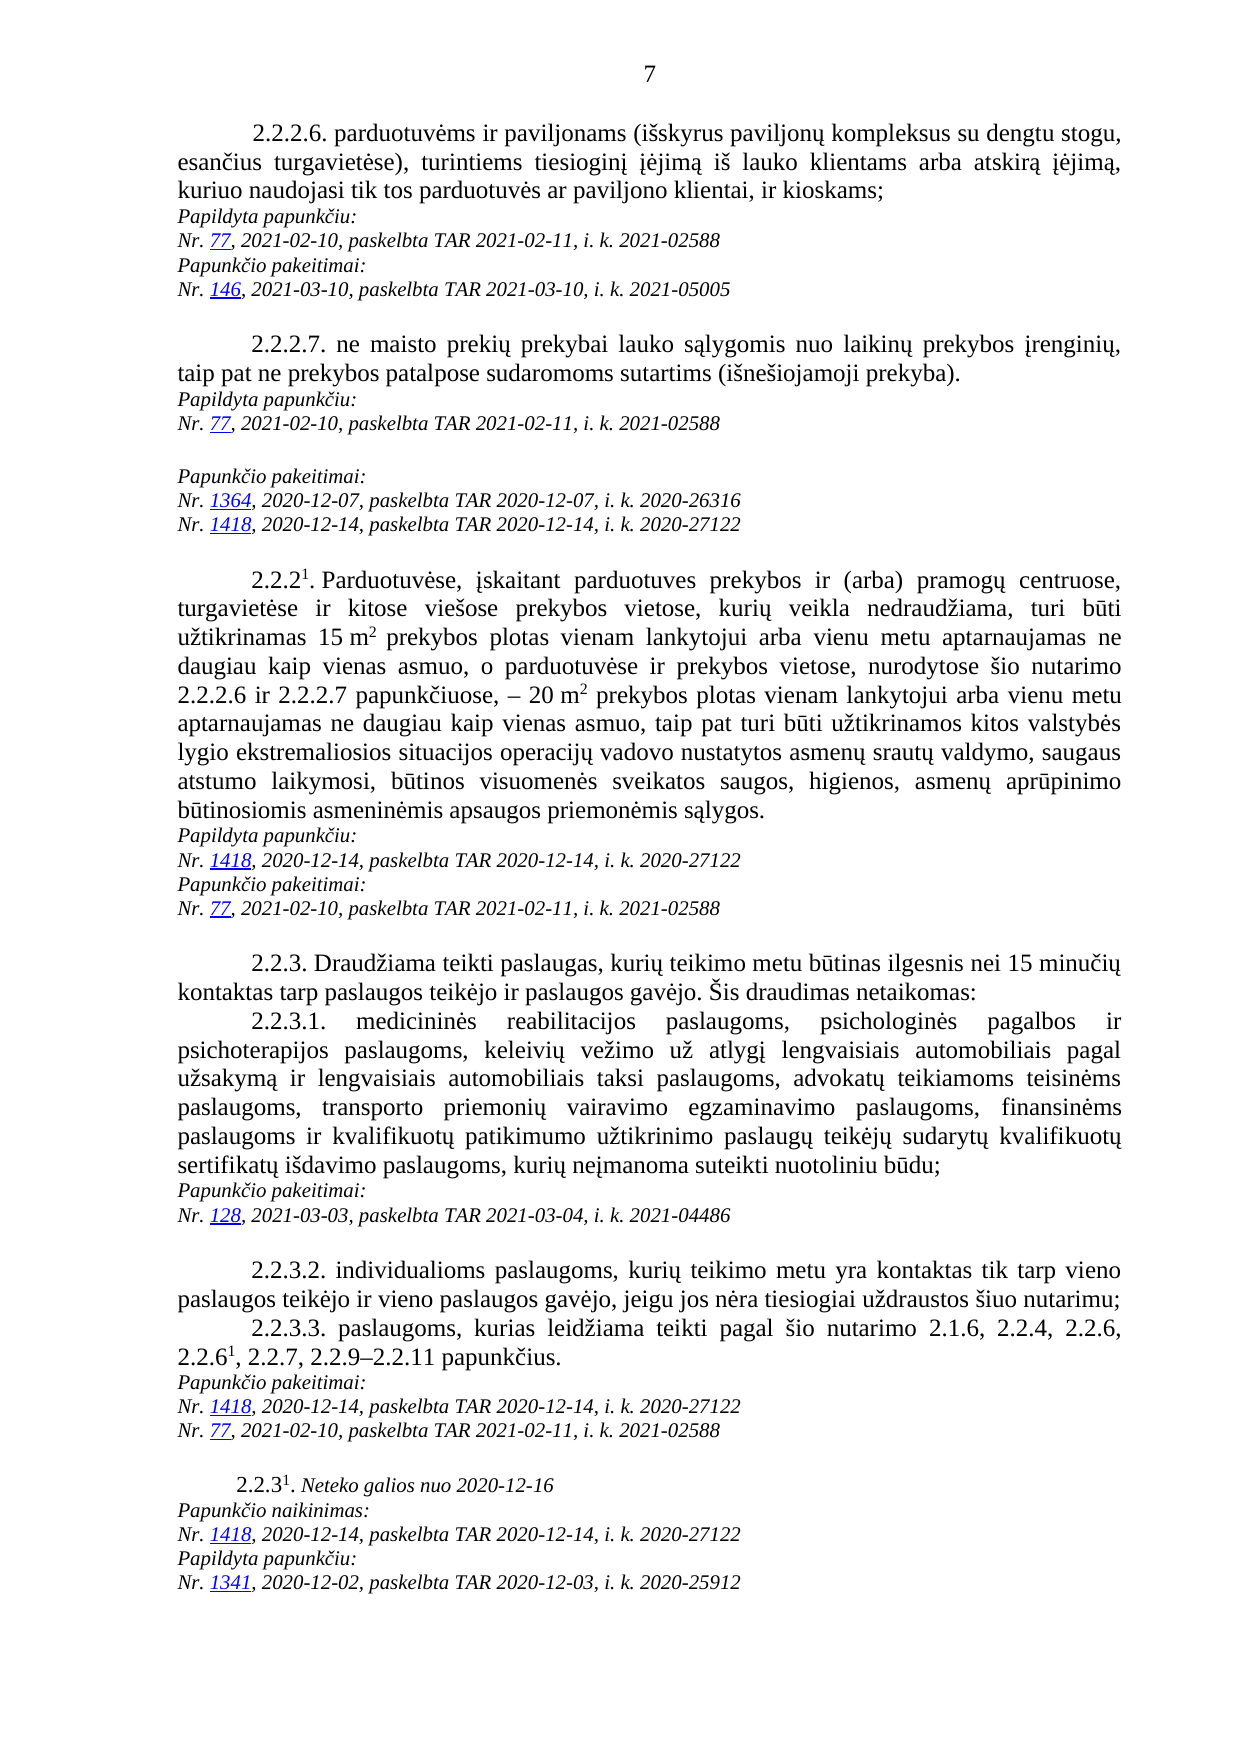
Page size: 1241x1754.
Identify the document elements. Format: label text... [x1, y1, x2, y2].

text Nr. 77, 2021-02-10, paskelbta TAR 2021-02-11, i. k. 2021-02588 [177, 411, 1122, 435]
text Nr. 1341, 2020-12-02, paskelbta TAR 2020-12-03, i. k. 2020-25912 [177, 1570, 1122, 1594]
text 2.2.2.7. ne maisto prekių prekybai lauko sąlygomis nuo laikinų prekybos įrenginių, taip pat ne prekybos patalpose sudaromoms sutartims (išnešiojamoji prekyba). [177, 329, 1122, 387]
text Papunkčio naikinimas: [177, 1498, 1122, 1522]
text Nr. 1418, 2020-12-14, paskelbta TAR 2020-12-14, i. k. 2020-27122 [177, 1522, 1122, 1546]
text Papunkčio pakeitimai: [177, 872, 1122, 896]
text Nr. 1418, 2020-12-14, paskelbta TAR 2020-12-14, i. k. 2020-27122 [177, 512, 1122, 536]
text Nr. 77, 2021-02-10, paskelbta TAR 2021-02-11, i. k. 2021-02588 [177, 228, 1122, 252]
text Papildyta papunkčiu: [177, 204, 1122, 228]
text 2.2.3.1. medicininės reabilitacijos paslaugoms, psichologinės pagalbos ir psichoterapijos paslaugoms, keleivių vežimo už atlygį lengvaisiais automobiliais pagal užsakymą ir lengvaisiais automobiliais taksi paslaugoms, advokatų teikiamoms teisinėms paslaugoms, transporto priemonių vairavimo egzaminavimo paslaugoms, finansinėms paslaugoms ir kvalifikuotų patikimumo užtikrinimo paslaugų teikėjų sudarytų kvalifikuotų sertifikatų išdavimo paslaugoms, kurių neįmanoma suteikti nuotoliniu būdu; [177, 1006, 1122, 1178]
text Papunkčio pakeitimai: [177, 252, 1122, 277]
text Papunkčio pakeitimai: [177, 464, 1122, 488]
text 2.2.3. Draudžiama teikti paslaugas, kurių teikimo metu būtinas ilgesnis nei 15 minučių kontaktas tarp paslaugos teikėjo ir paslaugos gavėjo. Šis draudimas netaikomas: [177, 948, 1122, 1006]
text Nr. 1418, 2020-12-14, paskelbta TAR 2020-12-14, i. k. 2020-27122 [177, 1394, 1122, 1418]
text 2.2.21. Parduotuvėse, įskaitant parduotuves prekybos ir (arba) pramogų centruose, turgavietėse ir kitose viešose prekybos vietose, kurių veikla nedraudžiama, turi būti užtikrinamas 15 m2 prekybos plotas vienam lankytojui arba vienu metu aptarnaujamas ne daugiau kaip vienas asmuo, o parduotuvėse ir prekybos vietose, nurodytose šio nutarimo 2.2.2.6 ir 2.2.2.7 papunkčiuose, – 20 m2 prekybos plotas vienam lankytojui arba vienu metu aptarnaujamas ne daugiau kaip vienas asmuo, taip pat turi būti užtikrinamos kitos valstybės lygio ekstremaliosios situacijos operacijų vadovo nustatytos asmenų srautų valdymo, saugaus atstumo laikymosi, būtinos visuomenės sveikatos saugos, higienos, asmenų aprūpinimo būtinosiomis asmeninėmis apsaugos priemonėmis sąlygos. [177, 565, 1122, 823]
text Papunkčio pakeitimai: [177, 1370, 1122, 1394]
text 2.2.3.3. paslaugoms, kurias leidžiama teikti pagal šio nutarimo 2.1.6, 2.2.4, 2.2.6, 2.2.61, 2.2.7, 2.2.9–2.2.11 papunkčius. [177, 1313, 1122, 1370]
text Papunkčio pakeitimai: [177, 1178, 1122, 1202]
text Nr. 77, 2021-02-10, paskelbta TAR 2021-02-11, i. k. 2021-02588 [177, 1418, 1122, 1442]
text Papildyta papunkčiu: [177, 823, 1122, 847]
text Nr. 1418, 2020-12-14, paskelbta TAR 2020-12-14, i. k. 2020-27122 [177, 847, 1122, 872]
text 2.2.2.6. parduotuvėms ir paviljonams (išskyrus paviljonų kompleksus su dengtu stogu, esančius turgavietėse), turintiems tiesioginį įėjimą iš lauko klientams arba atskirą įėjimą, kuriuo naudojasi tik tos parduotuvės ar paviljono klientai, ir kioskams; [177, 118, 1122, 204]
text 2.2.31. Neteko galios nuo 2020-12-16 [177, 1471, 1122, 1498]
text Papildyta papunkčiu: [177, 387, 1122, 411]
text Nr. 77, 2021-02-10, paskelbta TAR 2021-02-11, i. k. 2021-02588 [177, 896, 1122, 920]
text 2.2.3.2. individualioms paslaugoms, kurių teikimo metu yra kontaktas tik tarp vieno paslaugos teikėjo ir vieno paslaugos gavėjo, jeigu jos nėra tiesiogiai uždraustos šiuo nutarimu; [177, 1255, 1122, 1313]
text Nr. 1364, 2020-12-07, paskelbta TAR 2020-12-07, i. k. 2020-26316 [177, 488, 1122, 512]
text Papildyta papunkčiu: [177, 1546, 1122, 1570]
text Nr. 128, 2021-03-03, paskelbta TAR 2021-03-04, i. k. 2021-04486 [177, 1202, 1122, 1227]
text Nr. 146, 2021-03-10, paskelbta TAR 2021-03-10, i. k. 2021-05005 [177, 277, 1122, 301]
